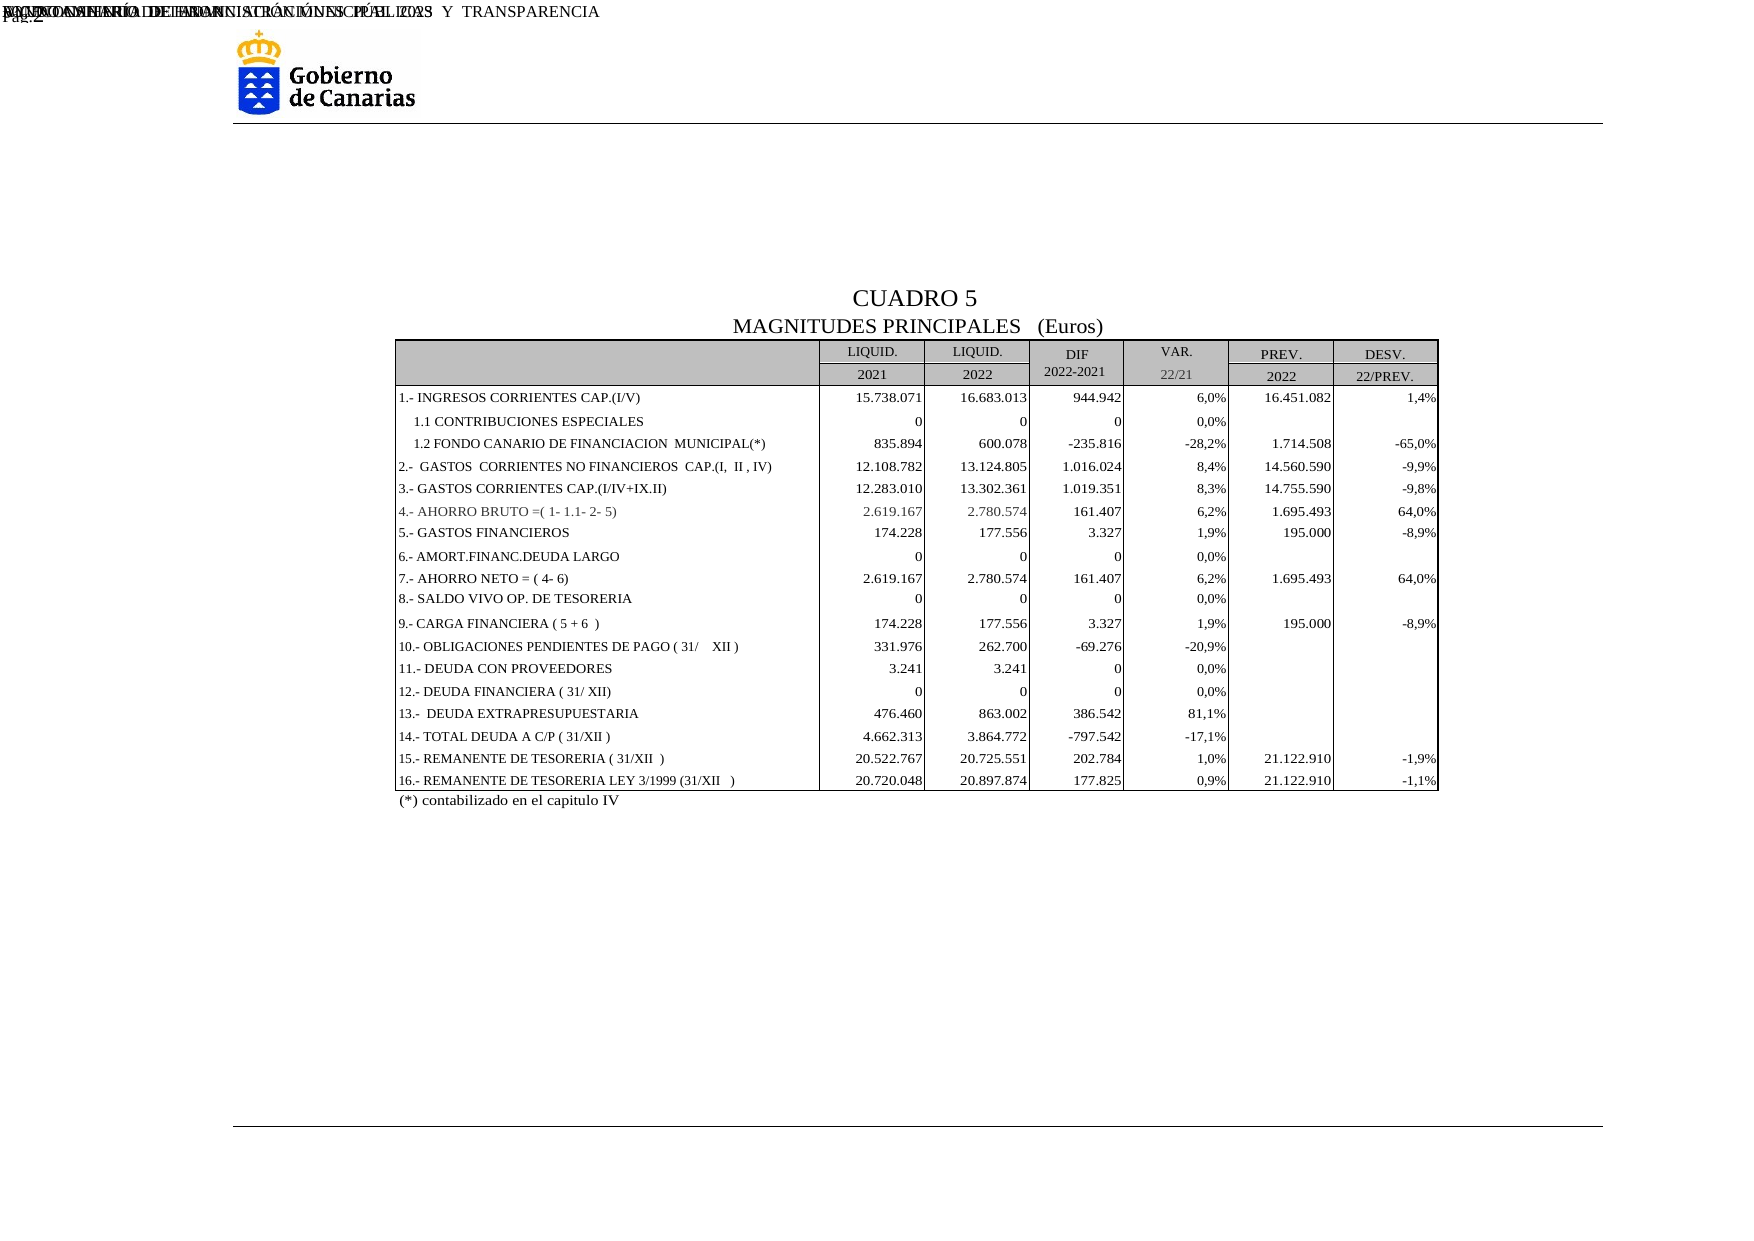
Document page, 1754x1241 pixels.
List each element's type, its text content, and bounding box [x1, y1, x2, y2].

table_header LIQUID. [820, 341, 924, 362]
table_cell [1334, 658, 1437, 680]
table_cell 0,0% [1124, 680, 1228, 703]
table_cell [1229, 545, 1333, 568]
table_cell 6.- AMORT.FINANC.DEUDA LARGO [396, 545, 819, 568]
table_cell 2.619.167 [820, 501, 924, 522]
table_cell 15.738.071 [820, 386, 924, 409]
table_cell [1229, 703, 1333, 725]
table_cell 12.283.010 [820, 478, 924, 501]
table_cell [1229, 635, 1333, 658]
table_cell -28,2% [1124, 433, 1228, 456]
table_cell 22/PREV. [1334, 364, 1437, 385]
table_cell 21.122.910 [1229, 748, 1333, 770]
table_cell 14.- TOTAL DEUDA A C/P ( 31/XII ) [396, 725, 819, 748]
table_cell [1334, 589, 1437, 612]
text MAGNITUDES PRINCIPALES (Euros) [546, 314, 1290, 338]
table_cell 1.714.508 [1229, 433, 1333, 456]
table_cell 64,0% [1334, 501, 1437, 522]
table_header DESV. [1334, 341, 1437, 362]
table_cell 0,9% [1124, 770, 1228, 789]
table_cell 8.- SALDO VIVO OP. DE TESORERIA [396, 589, 819, 612]
table_cell 1,9% [1124, 522, 1228, 545]
table_cell 177.825 [1030, 770, 1123, 789]
table_cell 20.897.874 [925, 770, 1029, 789]
table_cell 0 [925, 589, 1029, 612]
table_cell 1,9% [1124, 612, 1228, 635]
table_cell 2021 [820, 364, 924, 385]
table_cell 2.780.574 [925, 501, 1029, 522]
table_cell 331.976 [820, 635, 924, 658]
table_cell 13.124.805 [925, 456, 1029, 478]
table_cell 177.556 [925, 522, 1029, 545]
table_cell 13.302.361 [925, 478, 1029, 501]
table_cell 0 [820, 680, 924, 703]
table_cell 1.016.024 [1030, 456, 1123, 478]
table_cell [1334, 680, 1437, 703]
table_cell 4.662.313 [820, 725, 924, 748]
table_cell 1.- INGRESOS CORRIENTES CAP.(I/V) [396, 386, 819, 409]
table_cell 1.1 CONTRIBUCIONES ESPECIALES [396, 409, 819, 433]
table_cell 386.542 [1030, 703, 1123, 725]
table_cell 4.- AHORRO BRUTO =( 1- 1.1- 2- 5) [396, 501, 819, 522]
table_cell 10.- OBLIGACIONES PENDIENTES DE PAGO ( 31/ XII ) [396, 635, 819, 658]
table_cell 3.241 [925, 658, 1029, 680]
table_cell 20.522.767 [820, 748, 924, 770]
table_cell 14.560.590 [1229, 456, 1333, 478]
table_cell 835.894 [820, 433, 924, 456]
table_cell 16.683.013 [925, 386, 1029, 409]
table_header PREV. [1229, 341, 1333, 362]
table_cell 0 [925, 409, 1029, 433]
table_cell 1.695.493 [1229, 501, 1333, 522]
table_cell [1229, 680, 1333, 703]
table_cell -8,9% [1334, 522, 1437, 545]
table_cell [1334, 409, 1437, 433]
table_cell 8,3% [1124, 478, 1228, 501]
table_cell 0 [1030, 680, 1123, 703]
table_cell 9.- CARGA FINANCIERA ( 5 + 6 ) [396, 612, 819, 635]
table_cell -8,9% [1334, 612, 1437, 635]
table_cell 2022 [1229, 364, 1333, 385]
table_cell 202.784 [1030, 748, 1123, 770]
picture [236, 29, 422, 118]
table_header [396, 341, 819, 385]
table_cell 0 [1030, 545, 1123, 568]
table_cell 64,0% [1334, 568, 1437, 589]
table_cell 3.864.772 [925, 725, 1029, 748]
table_cell -1,1% [1334, 770, 1437, 789]
table_header DIF 2022-2021 [1030, 341, 1123, 385]
table_header VAR. 22/21 [1124, 341, 1228, 385]
table_cell [1334, 545, 1437, 568]
table_cell 3.241 [820, 658, 924, 680]
text CUADRO 5 [546, 284, 1283, 312]
table_cell 2022 [925, 364, 1029, 385]
table_cell 174.228 [820, 612, 924, 635]
table_cell 21.122.910 [1229, 770, 1333, 789]
table_cell 20.725.551 [925, 748, 1029, 770]
table_cell 476.460 [820, 703, 924, 725]
table_cell -235.816 [1030, 433, 1123, 456]
table_cell 7.- AHORRO NETO = ( 4- 6) [396, 568, 819, 589]
table_cell -20,9% [1124, 635, 1228, 658]
table_cell -65,0% [1334, 433, 1437, 456]
table_cell 944.942 [1030, 386, 1123, 409]
table_cell -797.542 [1030, 725, 1123, 748]
table_cell 195.000 [1229, 522, 1333, 545]
table_cell 20.720.048 [820, 770, 924, 789]
table_cell 0,0% [1124, 658, 1228, 680]
table_cell 174.228 [820, 522, 924, 545]
table_cell 12.- DEUDA FINANCIERA ( 31/ XII) [396, 680, 819, 703]
table_cell 6,2% [1124, 501, 1228, 522]
table_cell 3.- GASTOS CORRIENTES CAP.(I/IV+IX.II) [396, 478, 819, 501]
table_cell 6,2% [1124, 568, 1228, 589]
table_cell [1229, 658, 1333, 680]
table_cell 14.755.590 [1229, 478, 1333, 501]
table_cell 1.019.351 [1030, 478, 1123, 501]
table_cell 0 [1030, 658, 1123, 680]
table_cell 1,4% [1334, 386, 1437, 409]
table_cell 13.- DEUDA EXTRAPRESUPUESTARIA [396, 703, 819, 725]
table_cell 81,1% [1124, 703, 1228, 725]
table_cell [1229, 725, 1333, 748]
table_cell 0 [820, 545, 924, 568]
table_cell 12.108.782 [820, 456, 924, 478]
table_cell 3.327 [1030, 522, 1123, 545]
table_cell 0 [820, 589, 924, 612]
table_cell 16.- REMANENTE DE TESORERIA LEY 3/1999 (31/XII ) [396, 770, 819, 789]
table_cell [1334, 635, 1437, 658]
table_cell 0,0% [1124, 545, 1228, 568]
table_cell 2.- GASTOS CORRIENTES NO FINANCIEROS CAP.(I, II , IV) [396, 456, 819, 478]
table_cell 0 [820, 409, 924, 433]
table_cell 1.2 FONDO CANARIO DE FINANCIACION MUNICIPAL(*) [396, 433, 819, 456]
table_cell 195.000 [1229, 612, 1333, 635]
table_cell 2.780.574 [925, 568, 1029, 589]
table_cell 863.002 [925, 703, 1029, 725]
table_cell 0,0% [1124, 589, 1228, 612]
table_cell 2.619.167 [820, 568, 924, 589]
table_cell 0 [1030, 409, 1123, 433]
text (*) contabilizado en el capitulo IV [399, 792, 1614, 808]
table_cell -17,1% [1124, 725, 1228, 748]
table_cell -69.276 [1030, 635, 1123, 658]
table_cell -9,9% [1334, 456, 1437, 478]
table_cell -9,8% [1334, 478, 1437, 501]
table_cell 3.327 [1030, 612, 1123, 635]
table_cell [1334, 703, 1437, 725]
table_cell 262.700 [925, 635, 1029, 658]
table_cell 161.407 [1030, 568, 1123, 589]
table_cell [1229, 589, 1333, 612]
table_cell 0 [925, 545, 1029, 568]
table_cell 1,0% [1124, 748, 1228, 770]
table_cell 177.556 [925, 612, 1029, 635]
table_cell [1229, 409, 1333, 433]
table_cell 0 [1030, 589, 1123, 612]
table_cell 0 [925, 680, 1029, 703]
table_cell 11.- DEUDA CON PROVEEDORES [396, 658, 819, 680]
table_cell [1334, 725, 1437, 748]
table_cell 0,0% [1124, 409, 1228, 433]
table_cell 6,0% [1124, 386, 1228, 409]
table_cell 5.- GASTOS FINANCIEROS [396, 522, 819, 545]
table_cell 8,4% [1124, 456, 1228, 478]
table_cell 16.451.082 [1229, 386, 1333, 409]
table_cell -1,9% [1334, 748, 1437, 770]
table_cell 15.- REMANENTE DE TESORERIA ( 31/XII ) [396, 748, 819, 770]
table_header LIQUID. [925, 341, 1029, 362]
table_cell 1.695.493 [1229, 568, 1333, 589]
table_cell 600.078 [925, 433, 1029, 456]
table_cell 161.407 [1030, 501, 1123, 522]
